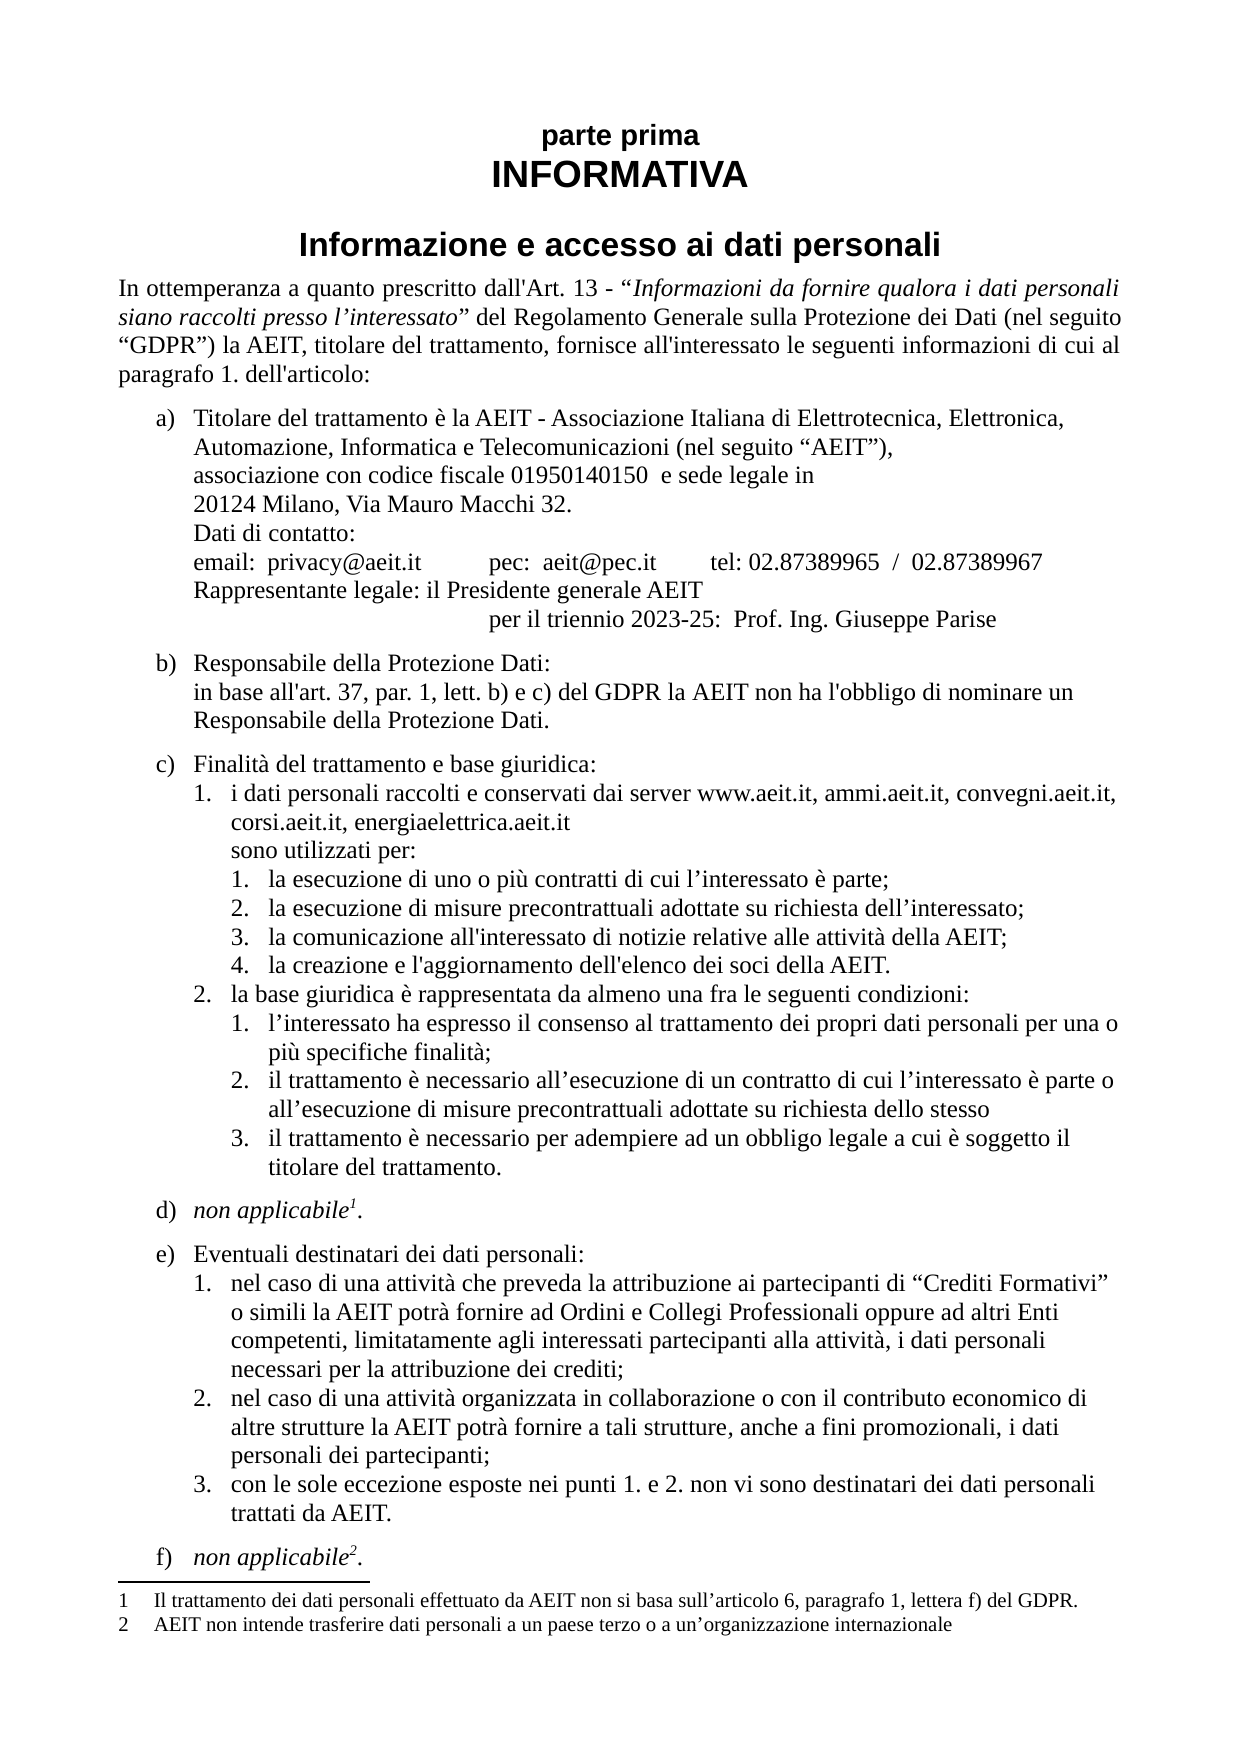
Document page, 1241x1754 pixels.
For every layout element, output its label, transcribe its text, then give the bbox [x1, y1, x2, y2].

list il trattamento è necessario all’esecuzione di un contratto di cui l’interessato è parte o all’esecuzione di misure precontrattuali adottate su richiesta dello stesso [231, 1065, 1122, 1123]
list la esecuzione di uno o più contratti di cui l’interessato è parte; [231, 864, 1122, 893]
subtitle Informazione e accesso ai dati personali [118, 225, 1122, 264]
list la comunicazione all'interessato di notizie relative alle attività della AEIT; [231, 922, 1122, 950]
list con le sole eccezione esposte nei punti 1. e 2. non vi sono destinatari dei dati personali trattati da AEIT. [193, 1469, 1122, 1527]
list non applicabile. [156, 1542, 1122, 1570]
list Titolare del trattamento è la AEIT - Associazione Italiana di Elettrotecnica, Elettronica, Automazione, Informatica e Telecomunicazioni (nel seguito “AEIT”), associazione con codice fiscale 01950140150 e sede legale in 20124 Milano, Via Mauro Macchi 32. Dati di contatto: email: privacy@aeit.it pec: aeit@pec.it tel: 02.87389965 / 02.87389967 Rappresentante legale: il Presidente generale AEIT per il triennio 2023-25: Prof. Ing. Giuseppe Parise [156, 403, 1122, 633]
list la esecuzione di misure precontrattuali adottate su richiesta dell’interessato; [231, 893, 1122, 922]
list il trattamento è necessario per adempiere ad un obbligo legale a cui è soggetto il titolare del trattamento. [231, 1123, 1122, 1180]
list l’interessato ha espresso il consenso al trattamento dei propri dati personali per una o più specifiche finalità; [231, 1008, 1122, 1065]
text In ottemperanza a quanto prescritto dall'Art. 13 - “Informazioni da fornire qualora i dati personali siano raccolti presso l’interessato” del REGOLAMENTO GENERALE SULLA PROTEZIONE DEI DATI (nel seguito “GDPR”) la AEIT, titolare del trattamento, fornisce all'interessato le seguenti informazioni di cui al paragrafo 1. dell'articolo: [118, 273, 1122, 388]
list i dati personali raccolti e conservati dai server www.aeit.it, ammi.aeit.it, convegni.aeit.it, corsi.aeit.it, energiaelettrica.aeit.it sono utilizzati per: [193, 778, 1122, 864]
list Finalità del trattamento e base giuridica: [156, 749, 1122, 778]
list non applicabile. [156, 1195, 1122, 1224]
list Eventuali destinatari dei dati personali: [156, 1239, 1122, 1268]
list Il trattamento dei dati personali effettuato da AEIT non si basa sull’articolo 6, paragrafo 1, lettera f) del GDPR. [118, 1588, 1122, 1612]
list nel caso di una attività organizzata in collaborazione o con il contributo economico di altre strutture la AEIT potrà fornire a tali strutture, anche a fini promozionali, i dati personali dei partecipanti; [193, 1383, 1122, 1469]
list AEIT non intende trasferire dati personali a un paese terzo o a un’organizzazione internazionale [118, 1612, 1122, 1636]
list Responsabile della Protezione Dati: in base all'art. 37, par. 1, lett. b) e c) del GDPR la AEIT non ha l'obbligo di nominare un Responsabile della Protezione Dati. [156, 648, 1122, 734]
list la creazione e l'aggiornamento dell'elenco dei soci della AEIT. [231, 950, 1122, 979]
list la base giuridica è rappresentata da almeno una fra le seguenti condizioni: [193, 979, 1122, 1008]
subtitle parte prima INFORMATIVA [118, 118, 1122, 195]
list nel caso di una attività che preveda la attribuzione ai partecipanti di “Crediti Formativi” o simili la AEIT potrà fornire ad Ordini e Collegi Professionali oppure ad altri Enti competenti, limitatamente agli interessati partecipanti alla attività, i dati personali necessari per la attribuzione dei crediti; [193, 1268, 1122, 1383]
